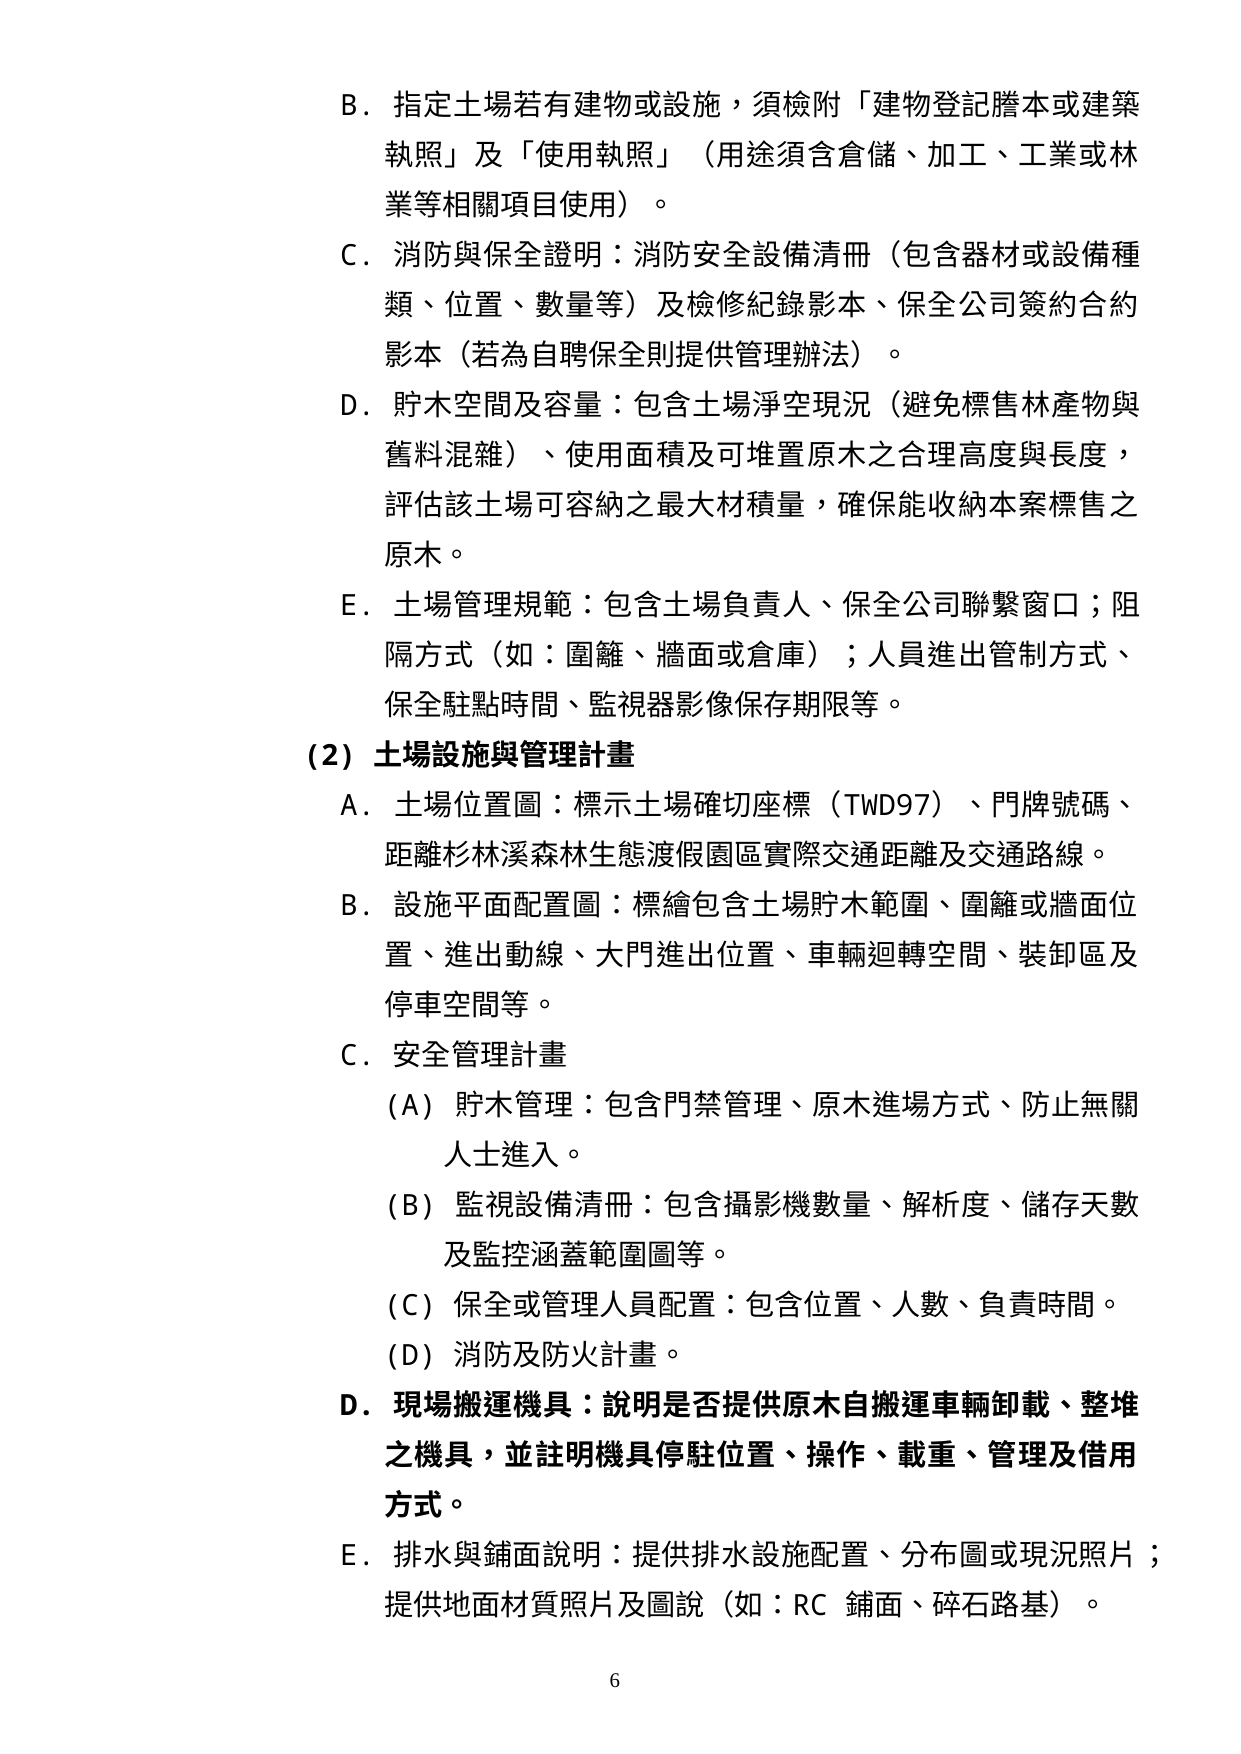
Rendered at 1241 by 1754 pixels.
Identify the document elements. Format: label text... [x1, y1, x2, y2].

text E. 土場管理規範：包含土場負責人、保全公司聯繫窗口；阻隔方式（如：圍籬、牆面或倉庫）；人員進出管制方式、保全駐點時間、監視器影像保存期限等。 [340, 575, 1140, 725]
text A. 土場位置圖：標示土場確切座標（TWD97）、門牌號碼、距離杉林溪森林生態渡假園區實際交通距離及交通路線。 [340, 775, 1140, 875]
text B. 設施平面配置圖：標繪包含土場貯木範圍、圍籬或牆面位置、進出動線、大門進出位置、車輛迴轉空間、裝卸區及停車空間等。 [340, 875, 1140, 1025]
text (C) 保全或管理人員配置：包含位置、人數、負責時間。 [384, 1275, 1140, 1325]
text C. 消防與保全證明：消防安全設備清冊（包含器材或設備種類、位置、數量等）及檢修紀錄影本、保全公司簽約合約影本（若為自聘保全則提供管理辦法）。 [340, 225, 1140, 375]
text (B) 監視設備清冊：包含攝影機數量、解析度、儲存天數及監控涵蓋範圍圖等。 [384, 1175, 1140, 1275]
text D. 現場搬運機具：說明是否提供原木自搬運車輛卸載、整堆之機具，並註明機具停駐位置、操作、載重、管理及借用方式。 [340, 1375, 1140, 1525]
text E. 排水與鋪面說明：提供排水設施配置、分布圖或現況照片；提供地面材質照片及圖說（如：RC 鋪面、碎石路基）。 [340, 1525, 1140, 1625]
text B. 指定土場若有建物或設施，須檢附「建物登記謄本或建築執照」及「使用執照」（用途須含倉儲、加工、工業或林業等相關項目使用）。 [340, 75, 1140, 225]
text (D) 消防及防火計畫。 [384, 1325, 1140, 1375]
text C. 安全管理計畫 [340, 1025, 1140, 1075]
text (A) 貯木管理：包含門禁管理、原木進場方式、防止無關人士進入。 [384, 1075, 1140, 1175]
text (2) 土場設施與管理計畫 [303, 725, 1140, 775]
text D. 貯木空間及容量：包含土場淨空現況（避免標售林產物與舊料混雜）、使用面積及可堆置原木之合理高度與長度，評估該土場可容納之最大材積量，確保能收納本案標售之原木。 [340, 375, 1140, 575]
